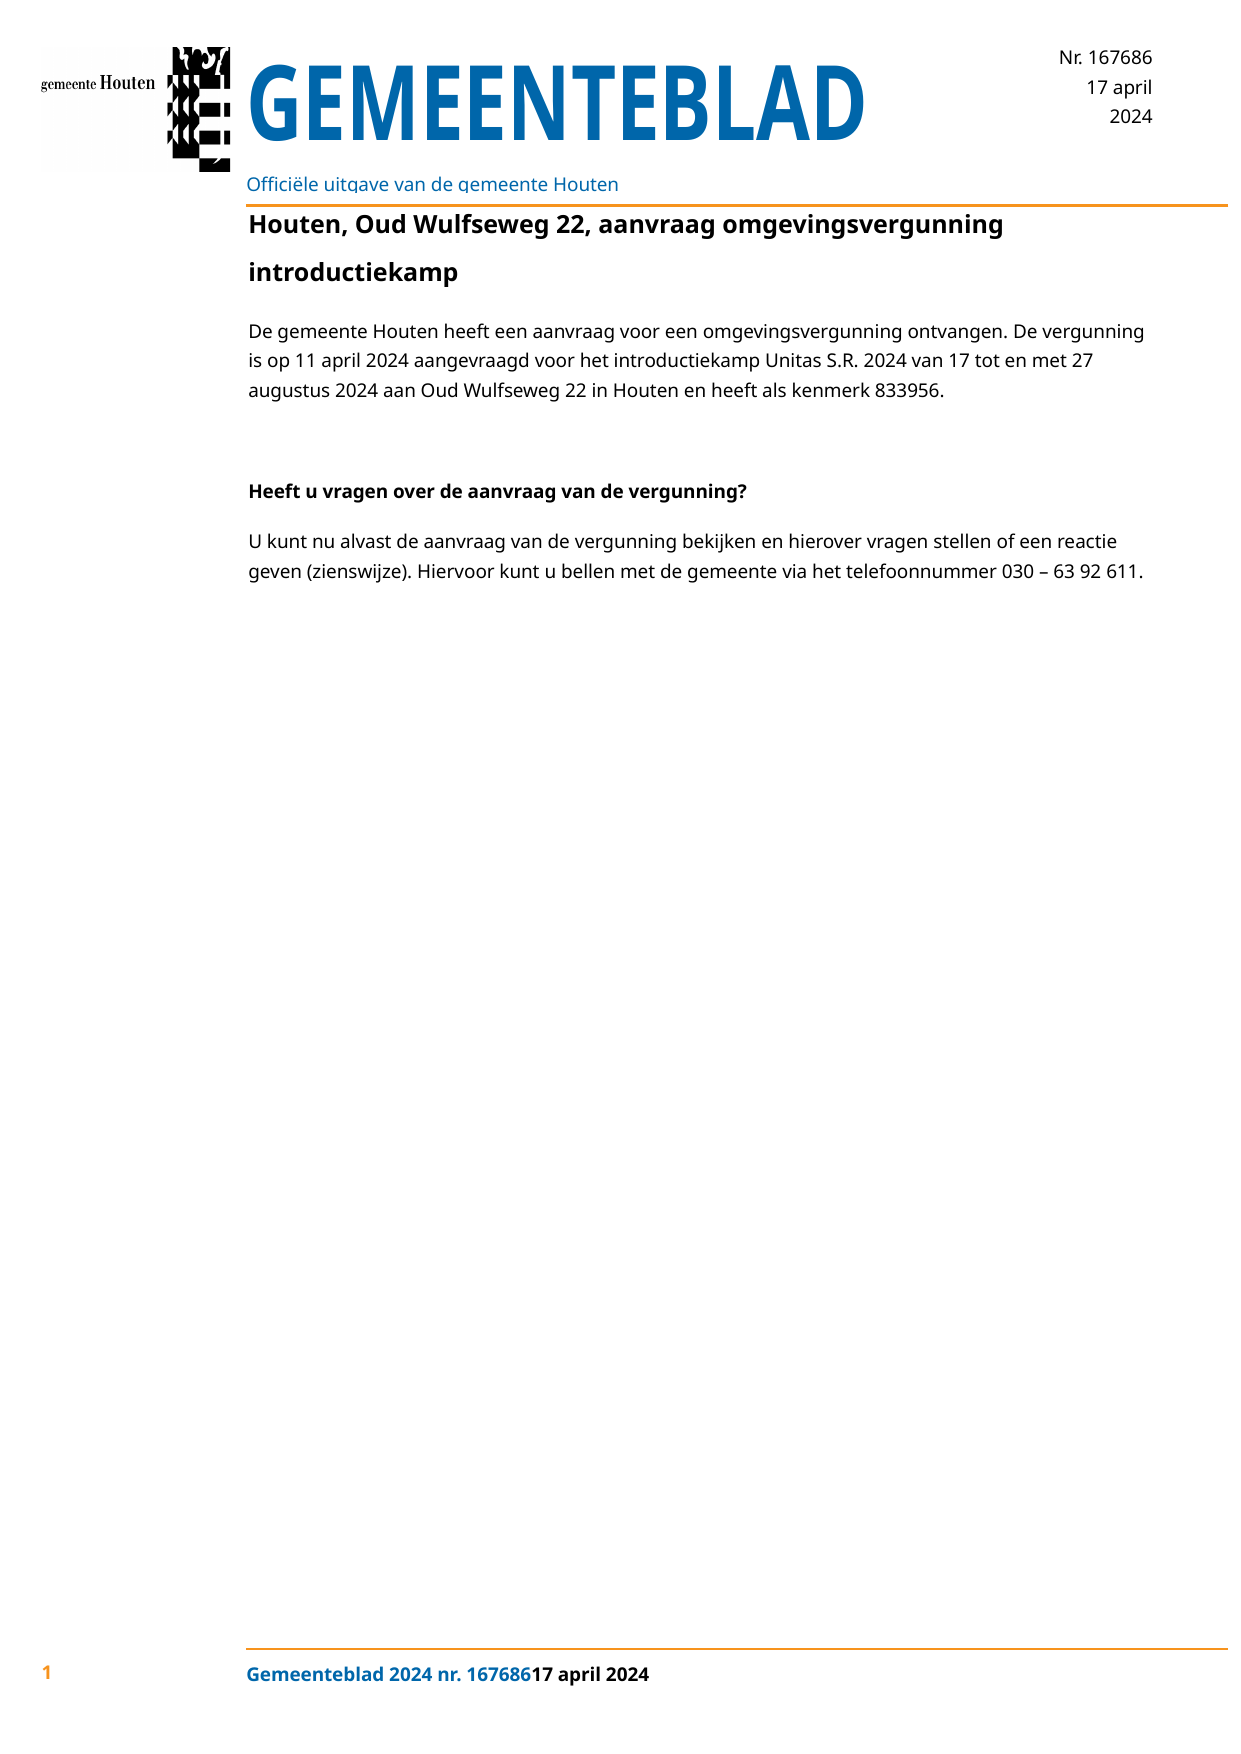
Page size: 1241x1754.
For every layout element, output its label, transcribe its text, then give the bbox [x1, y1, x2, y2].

picture [41, 47, 231, 172]
text U kunt nu alvast de aanvraag van de vergunning bekijken en hierover vragen stellen of een reactie geven (zienswijze). Hiervoor kunt u bellen met de gemeente via het telefoonnummer 030 – 63 92 611. [248, 528, 1152, 584]
text De gemeente Houten heeft een aanvraag voor een omgevingsvergunning ontvangen. De vergunning is op 11 april 2024 aangevraagd voor het introductiekamp Unitas S.R. 2024 van 17 tot en met 27 augustus 2024 aan Oud Wulfseweg 22 in Houten en heeft als kenmerk 833956. [248, 318, 1152, 403]
text Houten, Oud Wulfseweg 22, aanvraag omgevingsvergunning introductiekamp [248, 207, 1152, 288]
text Heeft u vragen over de aanvraag van de vergunning? [248, 478, 1152, 504]
